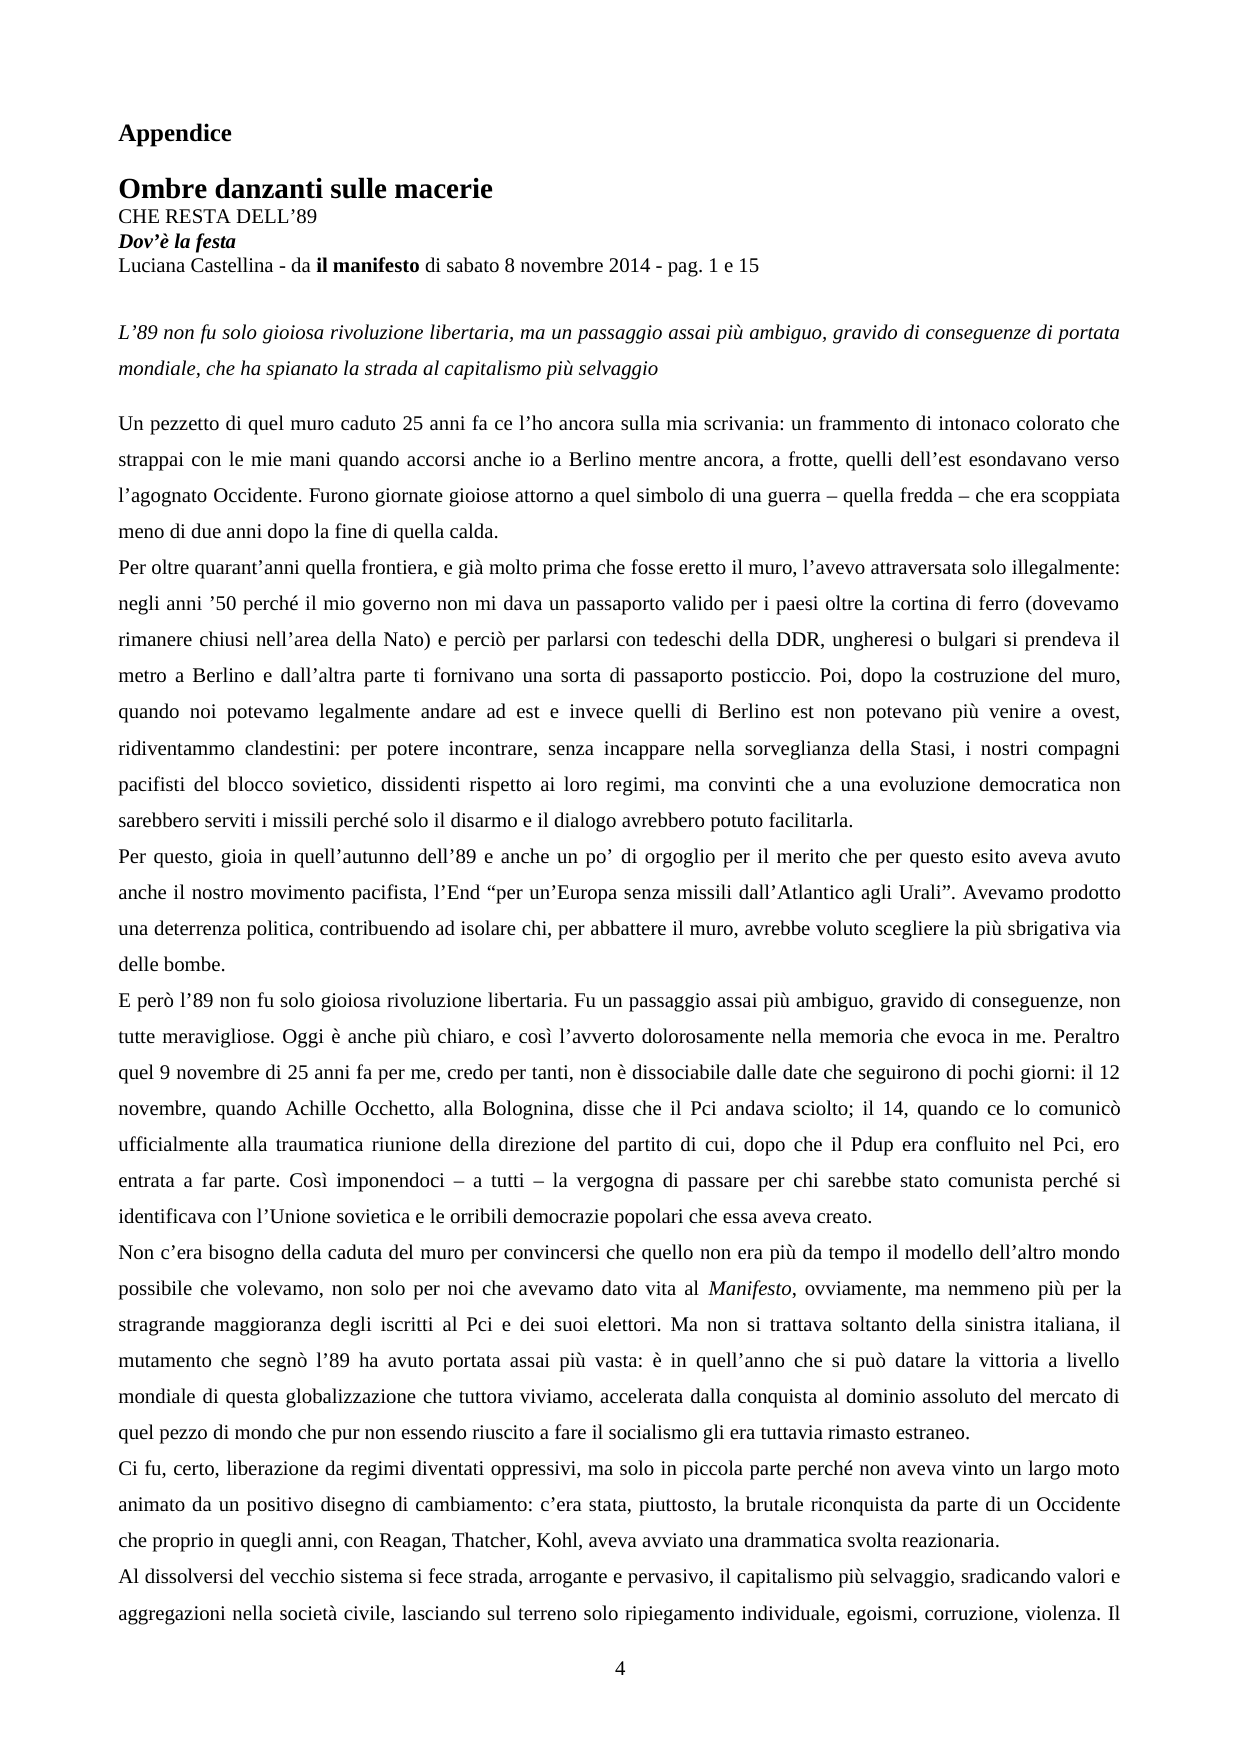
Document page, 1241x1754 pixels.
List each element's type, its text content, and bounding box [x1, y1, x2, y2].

text Dov’è la festa [118, 228, 1122, 253]
text Per questo, gioia in quell’autunno dell’89 e anche un po’ di orgoglio per il merito che per questo esito aveva avuto anche il nostro movimento pacifista, l’End “per un’Europa senza missili dall’Atlantico agli Urali”. Avevamo prodotto una deterrenza politica, contribuendo ad isolare chi, per abbattere il muro, avrebbe voluto scegliere la più sbrigativa via delle bombe. [118, 844, 1122, 976]
text Al dissolversi del vecchio sistema si fece strada, arrogante e pervasivo, il capitalismo più selvaggio, sradicando valori e aggregazioni nella società civile, lasciando sul terreno solo ripiegamento individuale, egoismi, corruzione, violenza. Il [118, 1564, 1122, 1624]
text Ombre danzanti sulle macerie [118, 171, 1122, 204]
text Non c’era bisogno della caduta del muro per convincersi che quello non era più da tempo il modello dell’altro mondo possibile che volevamo, non solo per noi che avevamo dato vita al Manifesto, ovviamente, ma nemmeno più per la stragrande maggioranza degli iscritti al Pci e dei suoi elettori. Ma non si trattava soltanto della sinistra italiana, il mutamento che segnò l’89 ha avuto portata assai più vasta: è in quell’anno che si può datare la vittoria a livello mondiale di questa globalizzazione che tuttora viviamo, accelerata dalla conquista al dominio assoluto del mercato di quel pezzo di mondo che pur non essendo riuscito a fare il socialismo gli era tuttavia rimasto estraneo. [118, 1240, 1122, 1444]
text E però l’89 non fu solo gioiosa rivoluzione libertaria. Fu un passaggio assai più ambiguo, gravido di conseguenze, non tutte meravigliose. Oggi è anche più chiaro, e così l’avverto dolorosamente nella memoria che evoca in me. Peraltro quel 9 novembre di 25 anni fa per me, credo per tanti, non è dissociabile dalle date che seguirono di pochi giorni: il 12 novembre, quando Achille Occhetto, alla Bolognina, disse che il Pci andava sciolto; il 14, quando ce lo comunicò ufficialmente alla traumatica riunione della direzione del partito di cui, dopo che il Pdup era confluito nel Pci, ero entrata a far parte. Così imponendoci – a tutti – la vergogna di passare per chi sarebbe stato comunista perché si identificava con l’Unione sovietica e le orribili democrazie popolari che essa aveva creato. [118, 988, 1122, 1228]
text Luciana Castellina - da il manifesto di sabato 8 novembre 2014 - pag. 1 e 15 [118, 253, 1122, 277]
text CHE RESTA DELL’89 [118, 204, 1122, 228]
text L’89 non fu solo gioiosa rivoluzione libertaria, ma un passaggio assai più ambiguo, gravido di conseguenze di portata mondiale, che ha spianato la strada al capitalismo più selvaggio [118, 320, 1122, 380]
text Un pezzetto di quel muro caduto 25 anni fa ce l’ho ancora sulla mia scrivania: un frammento di intonaco colorato che strappai con le mie mani quando accorsi anche io a Berlino mentre ancora, a frotte, quelli dell’est esondavano verso l’agognato Occidente. Furono giornate gioiose attorno a quel simbolo di una guerra – quella fredda – che era scoppiata meno di due anni dopo la fine di quella calda. [118, 411, 1122, 543]
text Ci fu, certo, liberazione da regimi diventati oppressivi, ma solo in piccola parte perché non aveva vinto un largo moto animato da un positivo disegno di cambiamento: c’era stata, piuttosto, la brutale riconquista da parte di un Occidente che proprio in quegli anni, con Reagan, Thatcher, Kohl, aveva avviato una drammatica svolta reazionaria. [118, 1456, 1122, 1552]
text Appendice [118, 118, 1122, 147]
text Per oltre quarant’anni quella frontiera, e già molto prima che fosse eretto il muro, l’avevo attraversata solo illegalmente: negli anni ’50 perché il mio governo non mi dava un passaporto valido per i paesi oltre la cortina di ferro (dovevamo rimanere chiusi nell’area della Nato) e perciò per parlarsi con tedeschi della DDR, ungheresi o bulgari si prendeva il metro a Berlino e dall’altra parte ti fornivano una sorta di passaporto posticcio. Poi, dopo la costruzione del muro, quando noi potevamo legalmente andare ad est e invece quelli di Berlino est non potevano più venire a ovest, ridiventammo clandestini: per potere incontrare, senza incappare nella sorveglianza della Stasi, i nostri compagni pacifisti del blocco sovietico, dissidenti rispetto ai loro regimi, ma convinti che a una evoluzione democratica non sarebbero serviti i missili perché solo il disarmo e il dialogo avrebbero potuto facilitarla. [118, 555, 1122, 832]
